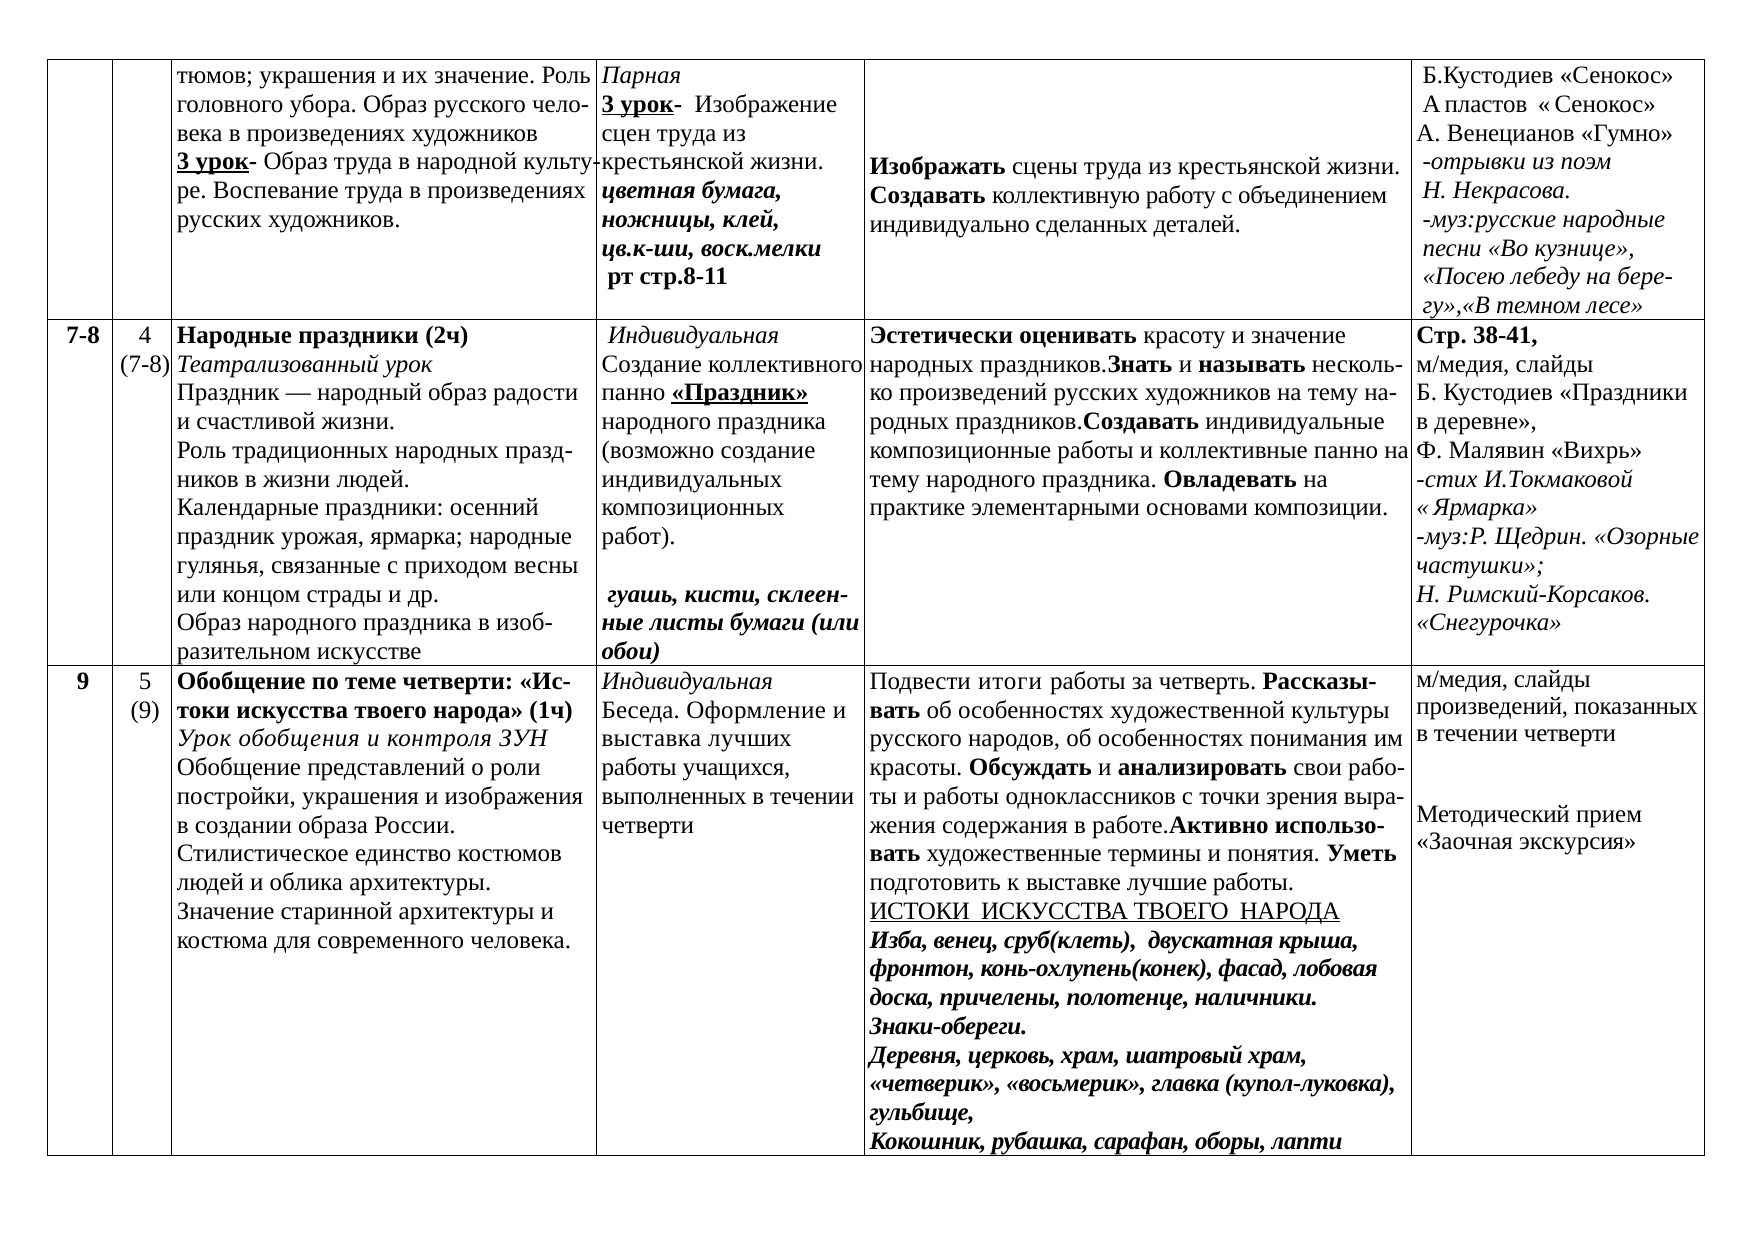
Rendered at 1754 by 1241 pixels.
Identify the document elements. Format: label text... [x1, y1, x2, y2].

table_cell Красота человека(1ч) Комбинированный 1 урок- Представление народа о красо-те человека, связанное с традициями жизни и труда в определенных природ-ных и исторических условиях.Женский и мужской образы.Сложившиеся века-ми представления об умении держать себя, одеваться. Традиционная одежда как выраже­ние образа красоты человека. 2 урок- Праздничный костюм — концентрация народных представле-ний об устройстве мира. Конструкция женского и мужского народных кос-тюмов; украшения и их значение. Роль головного убора. Образ русского чело-века в произ­ведениях художников 3 урок- Образ труда в народной культу-ре. Воспевание труда в произведениях рус­ских художников. [172, 60, 596, 319]
table_cell Эстетически оценивать красоту и значение народных праздников.Знать и называть несколь-ко про­изведений русских художников на тему на-родных праздников.Создавать индивидуальные компо­зиционные работы и коллективные пан­но на тему народного праздника. Овладевать на практике элемен­тарными основами композиции. [865, 320, 1411, 665]
table_cell Обобщение по теме четверти: «Ис-токи искусства твоего народа» (1ч) Урок обобщения и контроля ЗУН Обобщение представлений о роли постройки, украшения и изоб­ражения в создании образа России. Стилистическое единство костюмов людей и облика архитектуры. Значение старинной архитектуры и костюма для современного человека. [172, 666, 596, 1155]
table_cell 7-8 [48, 320, 112, 665]
table_cell [48, 60, 112, 319]
table_cell Индивидуальная Беседа. Оформление и выставка лучших работы учащихся, выполненных в течении четверти [597, 666, 864, 1155]
table_cell Изображать сцены труда из кресть­янской жизни. Создавать коллективную работу с объединением индивидуально сделан­ных деталей. [865, 60, 1411, 319]
table_cell Народные праздники (2ч) Театрализованный урок Праздник — народный образ радос­ти и счастливой жизни. Роль традиционных народных празд­ников в жизни людей. Календарные праздники: осенний праздник урожая, ярмарка; народные гулянья, связанные с приходом весны или концом страды и др. Образ народного праздника в изоб­разительном искусстве [172, 320, 596, 665]
table_cell [113, 60, 171, 319]
table_cell 9 [48, 666, 112, 1155]
table_cell Б.Кусто­диев «Сенокос» Апластов «Сенокос» А. Венецианов «Гумно» -отрыв­ки из поэм Н. Некрасова. -муз:русские народные песни «Во кузнице», «Посею лебеду на бере-гу»,«В темном лесе» [1412, 60, 1704, 319]
table_cell 4 (7-8) [113, 320, 171, 665]
table_cell 5 (9) [113, 666, 171, 1155]
table_cell Индивидуальная Создание коллективного панно «Праз­дник» народного праздника (возможно создание индивидуальных композиционных работ). гуашь, кисти, склеен­ные листы бумаги (или обои) [597, 320, 864, 665]
table_cell Стр. 38-41, м/медия, слайды Б. Кустодиев «Праздники в деревне», Ф. Малявин «Вихрь» -стих И.Токмаковой «Ярмарка» -муз:Р. Щедрин. «Озорные частушки»; Н. Римский-Корсаков. «Снегурочка» [1412, 320, 1704, 665]
table_cell м/медия, слайды произведений, показанных в течении четверти Методический прием «Заоч­ная экскур­сия» [1412, 666, 1704, 1155]
